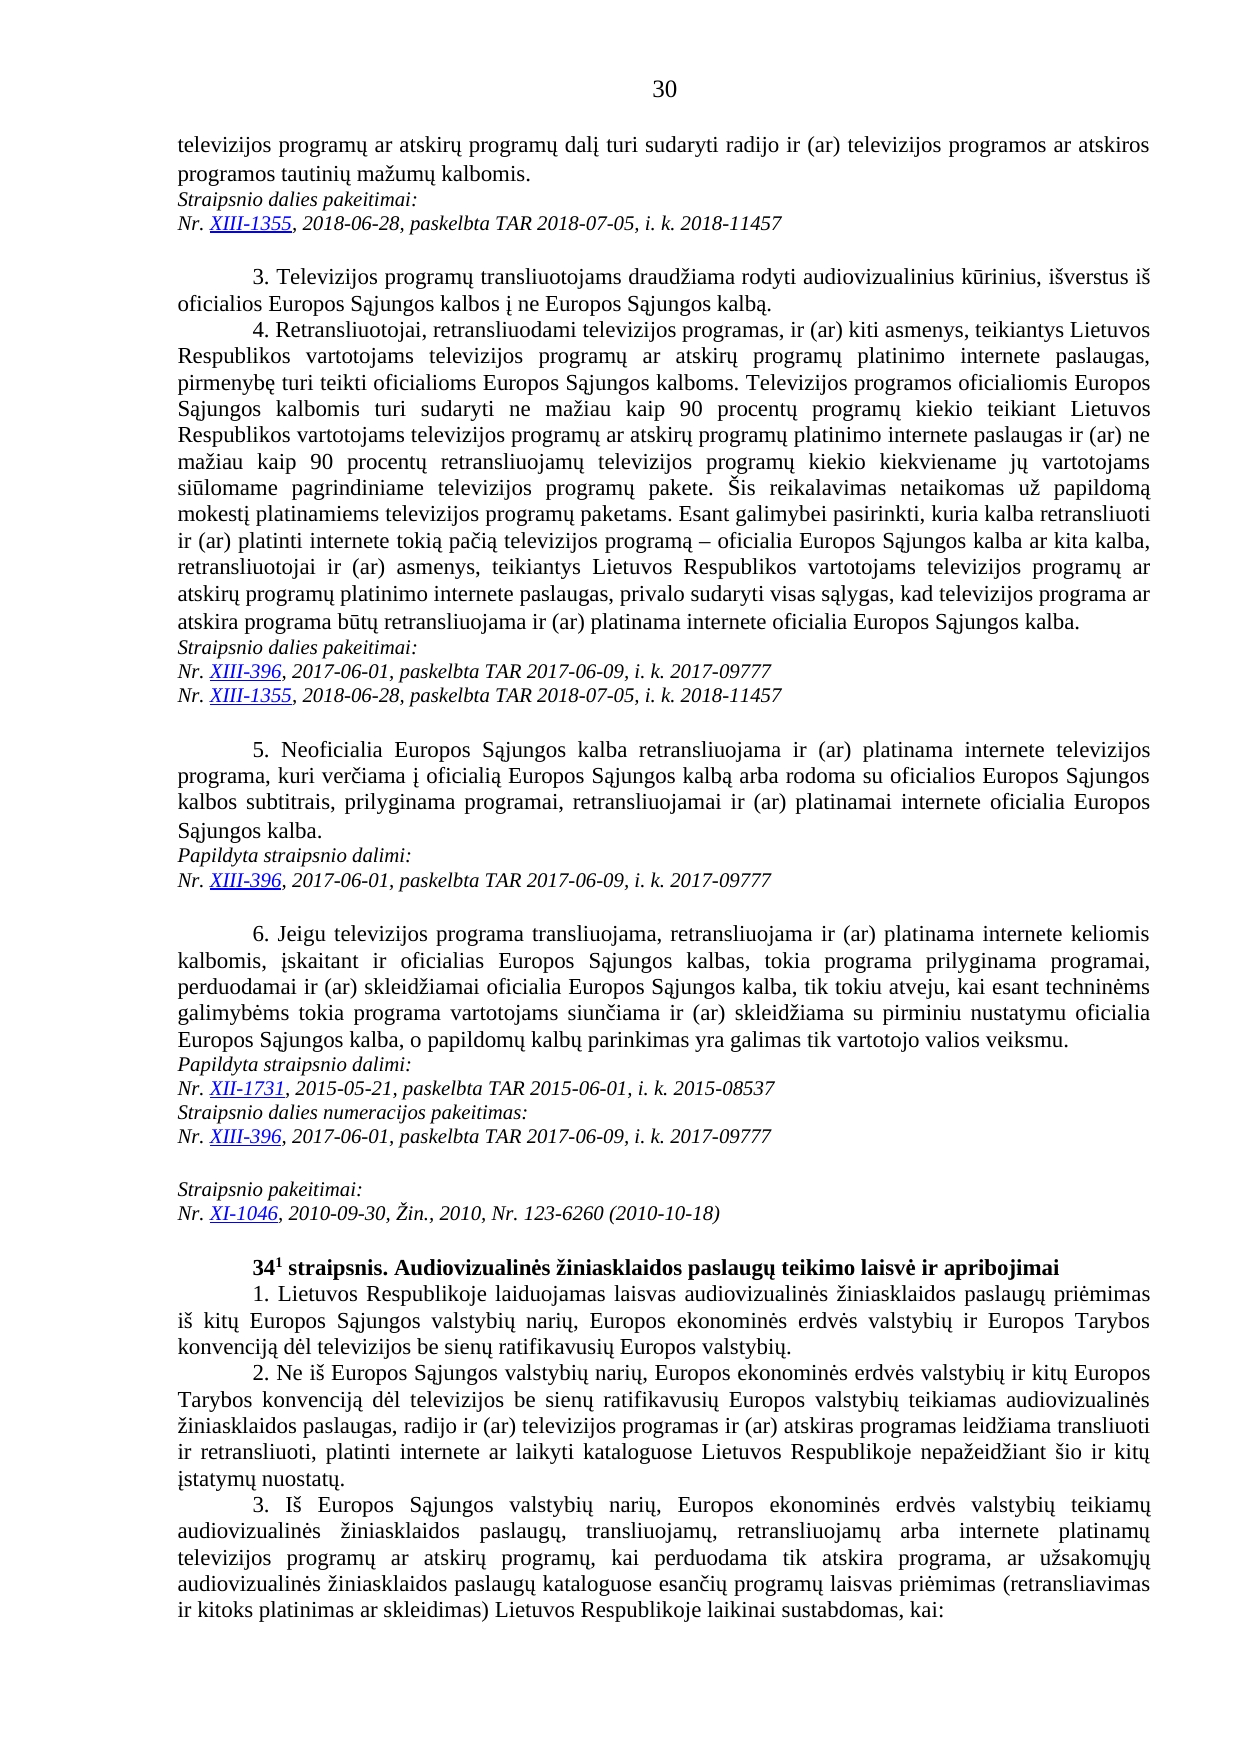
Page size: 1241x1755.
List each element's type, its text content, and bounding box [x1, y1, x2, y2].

text 3. Iš Europos Sąjungos valstybių narių, Europos ekonominės erdvės valstybių teikiamų audiovizualinės žiniasklaidos paslaugų, transliuojamų, retransliuojamų arba internete platinamų televizijos programų ar atskirų programų, kai perduodama tik atskira programa, ar užsakomųjų audiovizualinės žiniasklaidos paslaugų kataloguose esančių programų laisvas priėmimas (retransliavimas ir kitoks platinimas ar skleidimas) Lietuvos Respublikoje laikinai sustabdomas, kai: [177, 1491, 1152, 1623]
text 4. Retransliuotojai, retransliuodami televizijos programas, ir (ar) kiti asmenys, teikiantys Lietuvos Respublikos vartotojams televizijos programų ar atskirų programų platinimo internete paslaugas, pirmenybę turi teikti oficialioms Europos Sąjungos kalboms. Televizijos programos oficialiomis Europos Sąjungos kalbomis turi sudaryti ne mažiau kaip 90 procentų programų kiekio teikiant Lietuvos Respublikos vartotojams televizijos programų ar atskirų programų platinimo internete paslaugas ir (ar) ne mažiau kaip 90 procentų retransliuojamų televizijos programų kiekio kiekviename jų vartotojams siūlomame pagrindiniame televizijos programų pakete. Šis reikalavimas netaikomas už papildomą mokestį platinamiems televizijos programų paketams. Esant galimybei pasirinkti, kuria kalba retransliuoti ir (ar) platinti internete tokią pačią televizijos programą – oficialia Europos Sąjungos kalba ar kita kalba, retransliuotojai ir (ar) asmenys, teikiantys Lietuvos Respublikos vartotojams televizijos programų ar atskirų programų platinimo internete paslaugas, privalo sudaryti visas sąlygas, kad televizijos programa ar atskira programa būtų retransliuojama ir (ar) platinama internete oficialia Europos Sąjungos kalba. [177, 316, 1152, 635]
text Nr. XIII-396, 2017-06-01, paskelbta TAR 2017-06-09, i. k. 2017-09777 [177, 1124, 1152, 1148]
text 3. Televizijos programų transliuotojams draudžiama rodyti audiovizualinius kūrinius, išverstus iš oficialios Europos Sąjungos kalbos į ne Europos Sąjungos kalbą. [177, 263, 1152, 316]
text 2. Ne iš Europos Sąjungos valstybių narių, Europos ekonominės erdvės valstybių ir kitų Europos Tarybos konvenciją dėl televizijos be sienų ratifikavusių Europos valstybių teikiamas audiovizualinės žiniasklaidos paslaugas, radijo ir (ar) televizijos programas ir (ar) atskiras programas leidžiama transliuoti ir retransliuoti, platinti internete ar laikyti kataloguose Lietuvos Respublikoje nepažeidžiant šio ir kitų įstatymų nuostatų. [177, 1359, 1152, 1491]
text Nr. XIII-1355, 2018-06-28, paskelbta TAR 2018-07-05, i. k. 2018-11457 [177, 211, 1152, 234]
text Nr. XIII-1355, 2018-06-28, paskelbta TAR 2018-07-05, i. k. 2018-11457 [177, 683, 1152, 707]
text Straipsnio dalies numeracijos pakeitimas: [177, 1100, 1152, 1124]
text 6. Jeigu televizijos programa transliuojama, retransliuojama ir (ar) platinama internete keliomis kalbomis, įskaitant ir oficialias Europos Sąjungos kalbas, tokia programa prilyginama programai, perduodamai ir (ar) skleidžiamai oficialia Europos Sąjungos kalba, tik tokiu atveju, kai esant techninėms galimybėms tokia programa vartotojams siunčiama ir (ar) skleidžiama su pirminiu nustatymu oficialia Europos Sąjungos kalba, o papildomų kalbų parinkimas yra galimas tik vartotojo valios veiksmu. [177, 920, 1152, 1052]
text Papildyta straipsnio dalimi: [177, 843, 1152, 867]
text Papildyta straipsnio dalimi: [177, 1052, 1152, 1076]
text Nr. XII-1731, 2015-05-21, paskelbta TAR 2015-06-01, i. k. 2015-08537 [177, 1076, 1152, 1100]
text 5. Neoficialia Europos Sąjungos kalba retransliuojama ir (ar) platinama internete televizijos programa, kuri verčiama į oficialią Europos Sąjungos kalbą arba rodoma su oficialios Europos Sąjungos kalbos subtitrais, prilyginama programai, retransliuojamai ir (ar) platinamai internete oficialia Europos Sąjungos kalba. [177, 736, 1152, 843]
text Nr. XIII-396, 2017-06-01, paskelbta TAR 2017-06-09, i. k. 2017-09777 [177, 867, 1152, 892]
text televizijos programų ar atskirų programų dalį turi sudaryti radijo ir (ar) televizijos programos ar atskiros programos tautinių mažumų kalbomis. [177, 131, 1152, 186]
text 1. Lietuvos Respublikoje laiduojamas laisvas audiovizualinės žiniasklaidos paslaugų priėmimas iš kitų Europos Sąjungos valstybių narių, Europos ekonominės erdvės valstybių ir Europos Tarybos konvenciją dėl televizijos be sienų ratifikavusių Europos valstybių. [177, 1280, 1152, 1359]
text Straipsnio dalies pakeitimai: [177, 186, 1152, 211]
text Straipsnio dalies pakeitimai: [177, 635, 1152, 659]
text 341 straipsnis. Audiovizualinės žiniasklaidos paslaugų teikimo laisvė ir apribojimai [177, 1254, 1152, 1280]
text Nr. XI-1046, 2010-09-30, Žin., 2010, Nr. 123-6260 (2010-10-18) [177, 1201, 1152, 1225]
text Straipsnio pakeitimai: [177, 1177, 1152, 1201]
text Nr. XIII-396, 2017-06-01, paskelbta TAR 2017-06-09, i. k. 2017-09777 [177, 659, 1152, 683]
